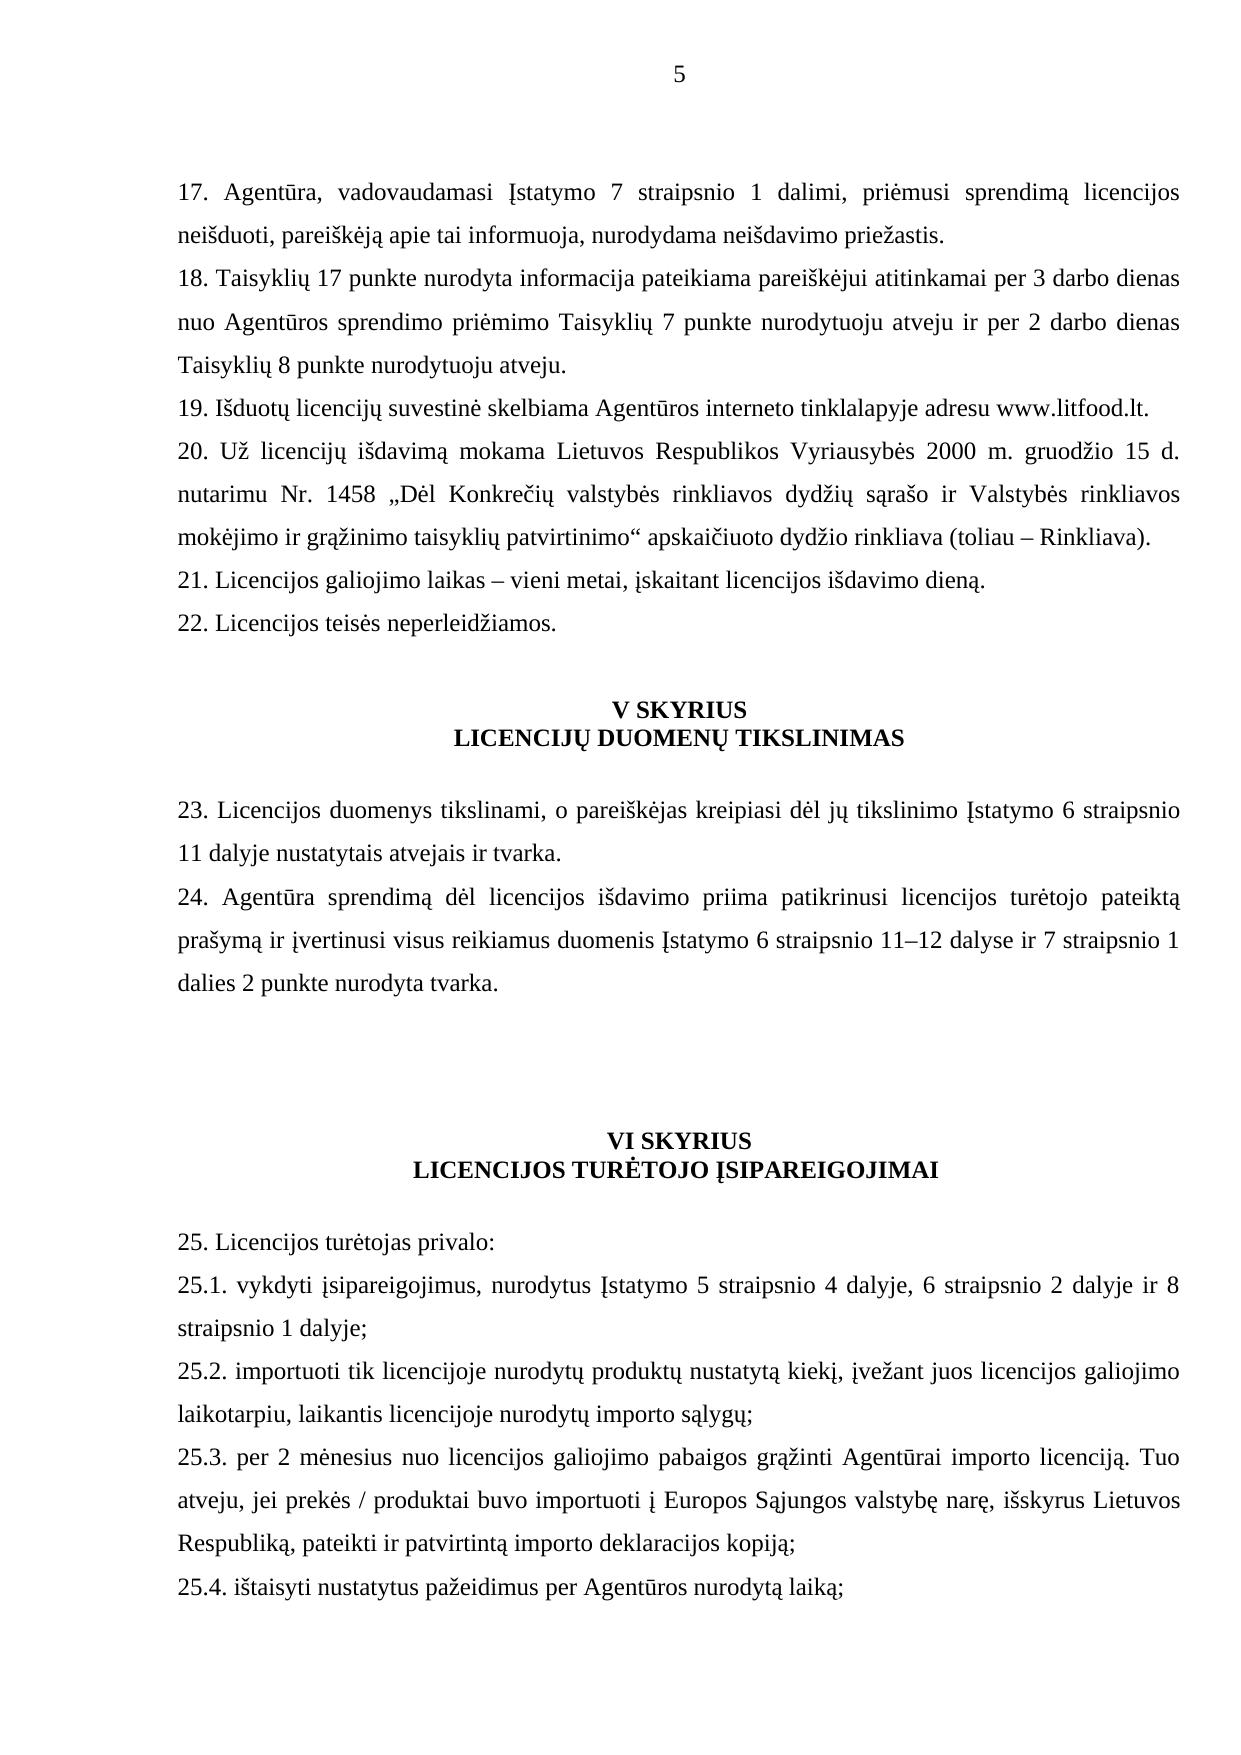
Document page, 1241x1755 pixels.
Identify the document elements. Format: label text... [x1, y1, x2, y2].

text V SKYRIUS [177, 695, 1181, 723]
text 25. Licencijos turėtojas privalo: [177, 1227, 1181, 1255]
text 25.4. ištaisyti nustatytus pažeidimus per Agentūros nurodytą laiką; [177, 1572, 1181, 1600]
text 23. Licencijos duomenys tikslinami, o pareiškėjas kreipiasi dėl jų tikslinimo Įstatymo 6 straipsnio 11 dalyje nustatytais atvejais ir tvarka. [177, 795, 1181, 867]
text 25.1. vykdyti įsipareigojimus, nurodytus Įstatymo 5 straipsnio 4 dalyje, 6 straipsnio 2 dalyje ir 8 straipsnio 1 dalyje; [177, 1270, 1181, 1342]
text 25.3. per 2 mėnesius nuo licencijos galiojimo pabaigos grąžinti Agentūrai importo licenciją. Tuo atveju, jei prekės / produktai buvo importuoti į Europos Sąjungos valstybę narę, išskyrus Lietuvos Respubliką, pateikti ir patvirtintą importo deklaracijos kopiją; [177, 1442, 1181, 1557]
text 18. Taisyklių 17 punkte nurodyta informacija pateikiama pareiškėjui atitinkamai per 3 darbo dienas nuo Agentūros sprendimo priėmimo Taisyklių 7 punkte nurodytuoju atveju ir per 2 darbo dienas Taisyklių 8 punkte nurodytuoju atveju. [177, 263, 1181, 378]
text 19. Išduotų licencijų suvestinė skelbiama Agentūros interneto tinklalapyje adresu www.litfood.lt. [177, 393, 1181, 422]
text LICENCIJOS TURĖTOJO ĮSIPAREIGOJIMAI [177, 1155, 1181, 1183]
text 21. Licencijos galiojimo laikas – vieni metai, įskaitant licencijos išdavimo dieną. [177, 565, 1181, 594]
text 17. Agentūra, vadovaudamasi Įstatymo 7 straipsnio 1 dalimi, priėmusi sprendimą licencijos neišduoti, pareiškėją apie tai informuoja, nurodydama neišdavimo priežastis. [177, 177, 1181, 249]
text 25.2. importuoti tik licencijoje nurodytų produktų nustatytą kiekį, įvežant juos licencijos galiojimo laikotarpiu, laikantis licencijoje nurodytų importo sąlygų; [177, 1356, 1181, 1428]
text 24. Agentūra sprendimą dėl licencijos išdavimo priima patikrinusi licencijos turėtojo pateiktą prašymą ir įvertinusi visus reikiamus duomenis Įstatymo 6 straipsnio 11–12 dalyse ir 7 straipsnio 1 dalies 2 punkte nurodyta tvarka. [177, 882, 1181, 997]
text 22. Licencijos teisės neperleidžiamos. [177, 608, 1181, 637]
text VI SKYRIUS [177, 1126, 1181, 1155]
text LICENCIJŲ DUOMENŲ TIKSLINIMAS [177, 723, 1181, 752]
text 20. Už licencijų išdavimą mokama Lietuvos Respublikos Vyriausybės 2000 m. gruodžio 15 d. nutarimu Nr. 1458 „Dėl Konkrečių valstybės rinkliavos dydžių sąrašo ir Valstybės rinkliavos mokėjimo ir grąžinimo taisyklių patvirtinimo“ apskaičiuoto dydžio rinkliava (toliau – Rinkliava). [177, 436, 1181, 551]
